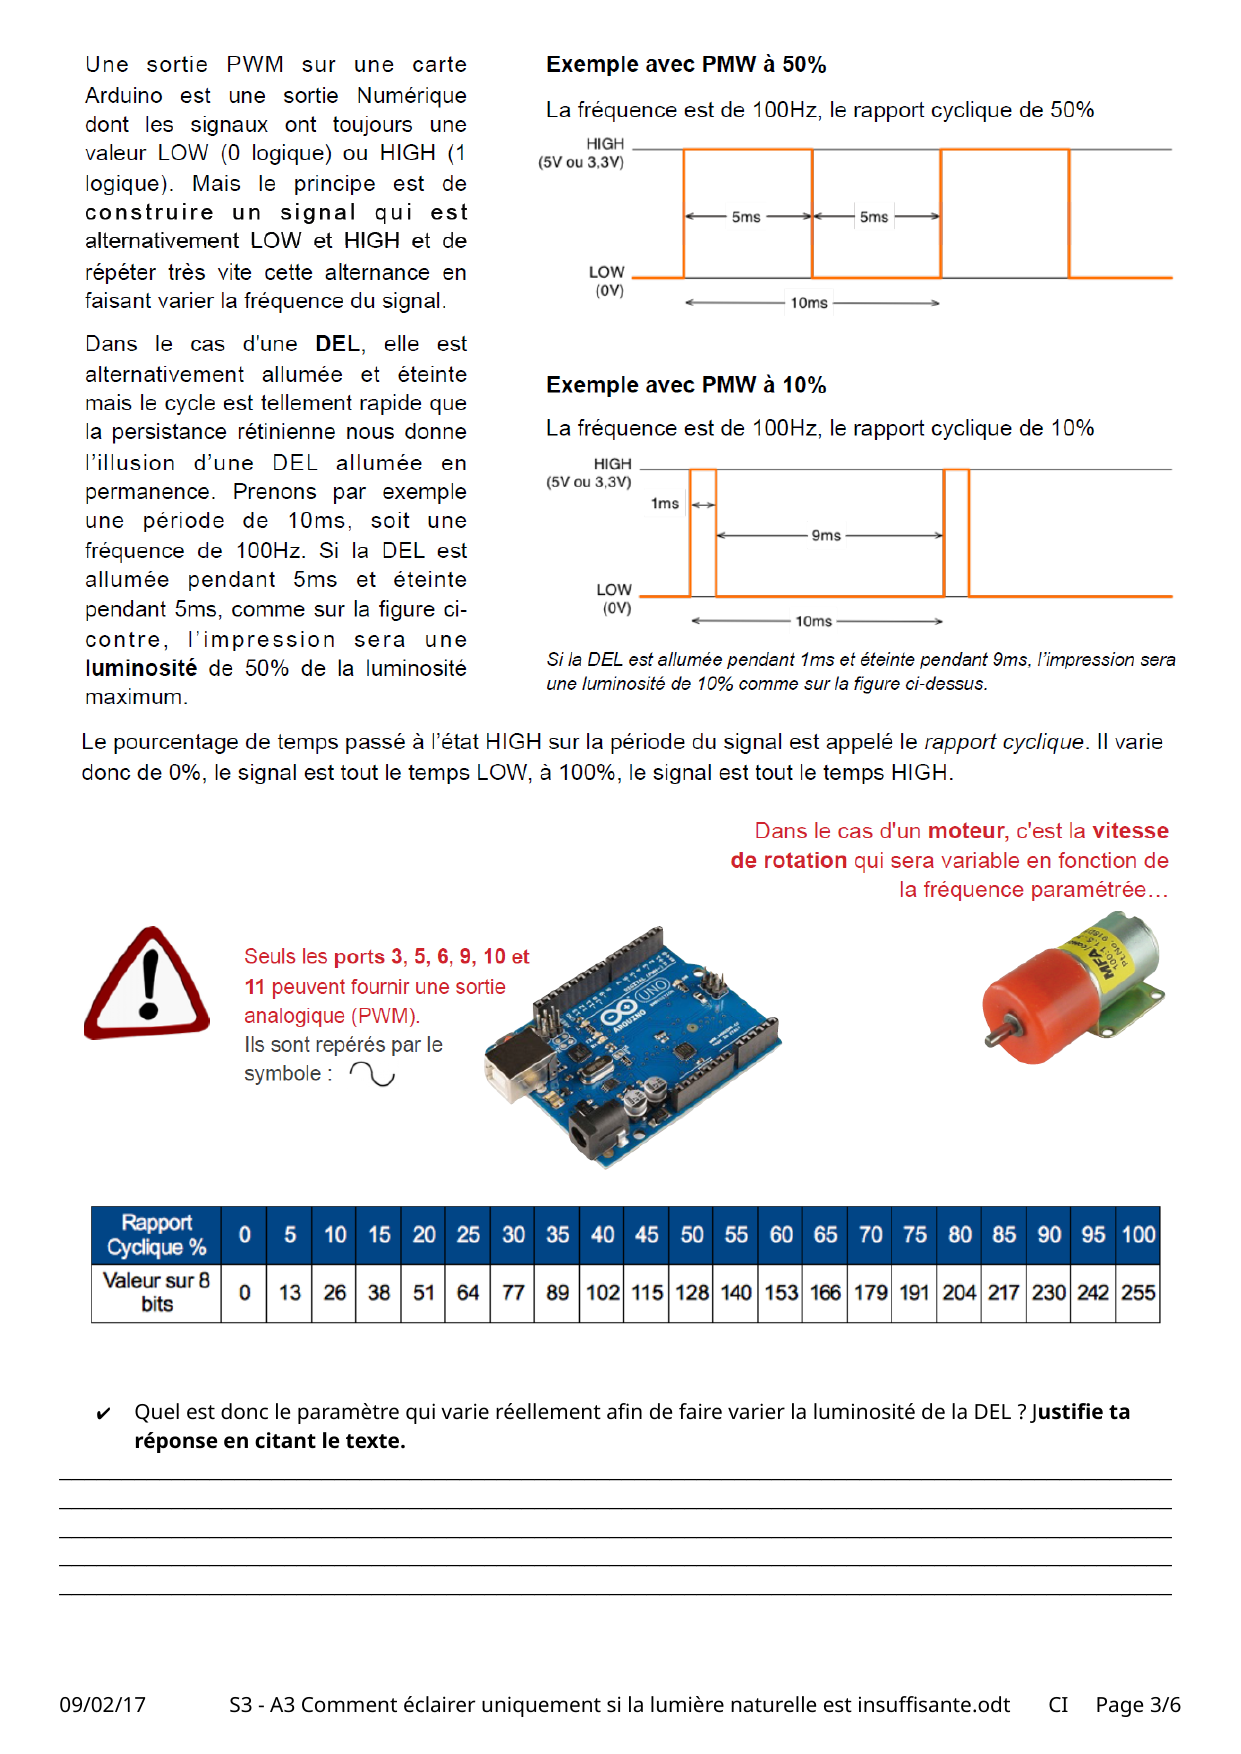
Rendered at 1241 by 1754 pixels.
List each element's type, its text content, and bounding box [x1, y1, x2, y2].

picture [65, 40, 1193, 1369]
list Quel est donc le paramètre qui varie réellement afin de faire varier la luminosité de la DEL ? Justifie ta réponse en citant le texte. [97, 1397, 1181, 1454]
text _____________________________________________________________________________________________________________________________________________________________________________________________________________________________________________________________________________________________________________________________________________________________________________________________________________________________________________________________ [59, 1454, 1181, 1598]
